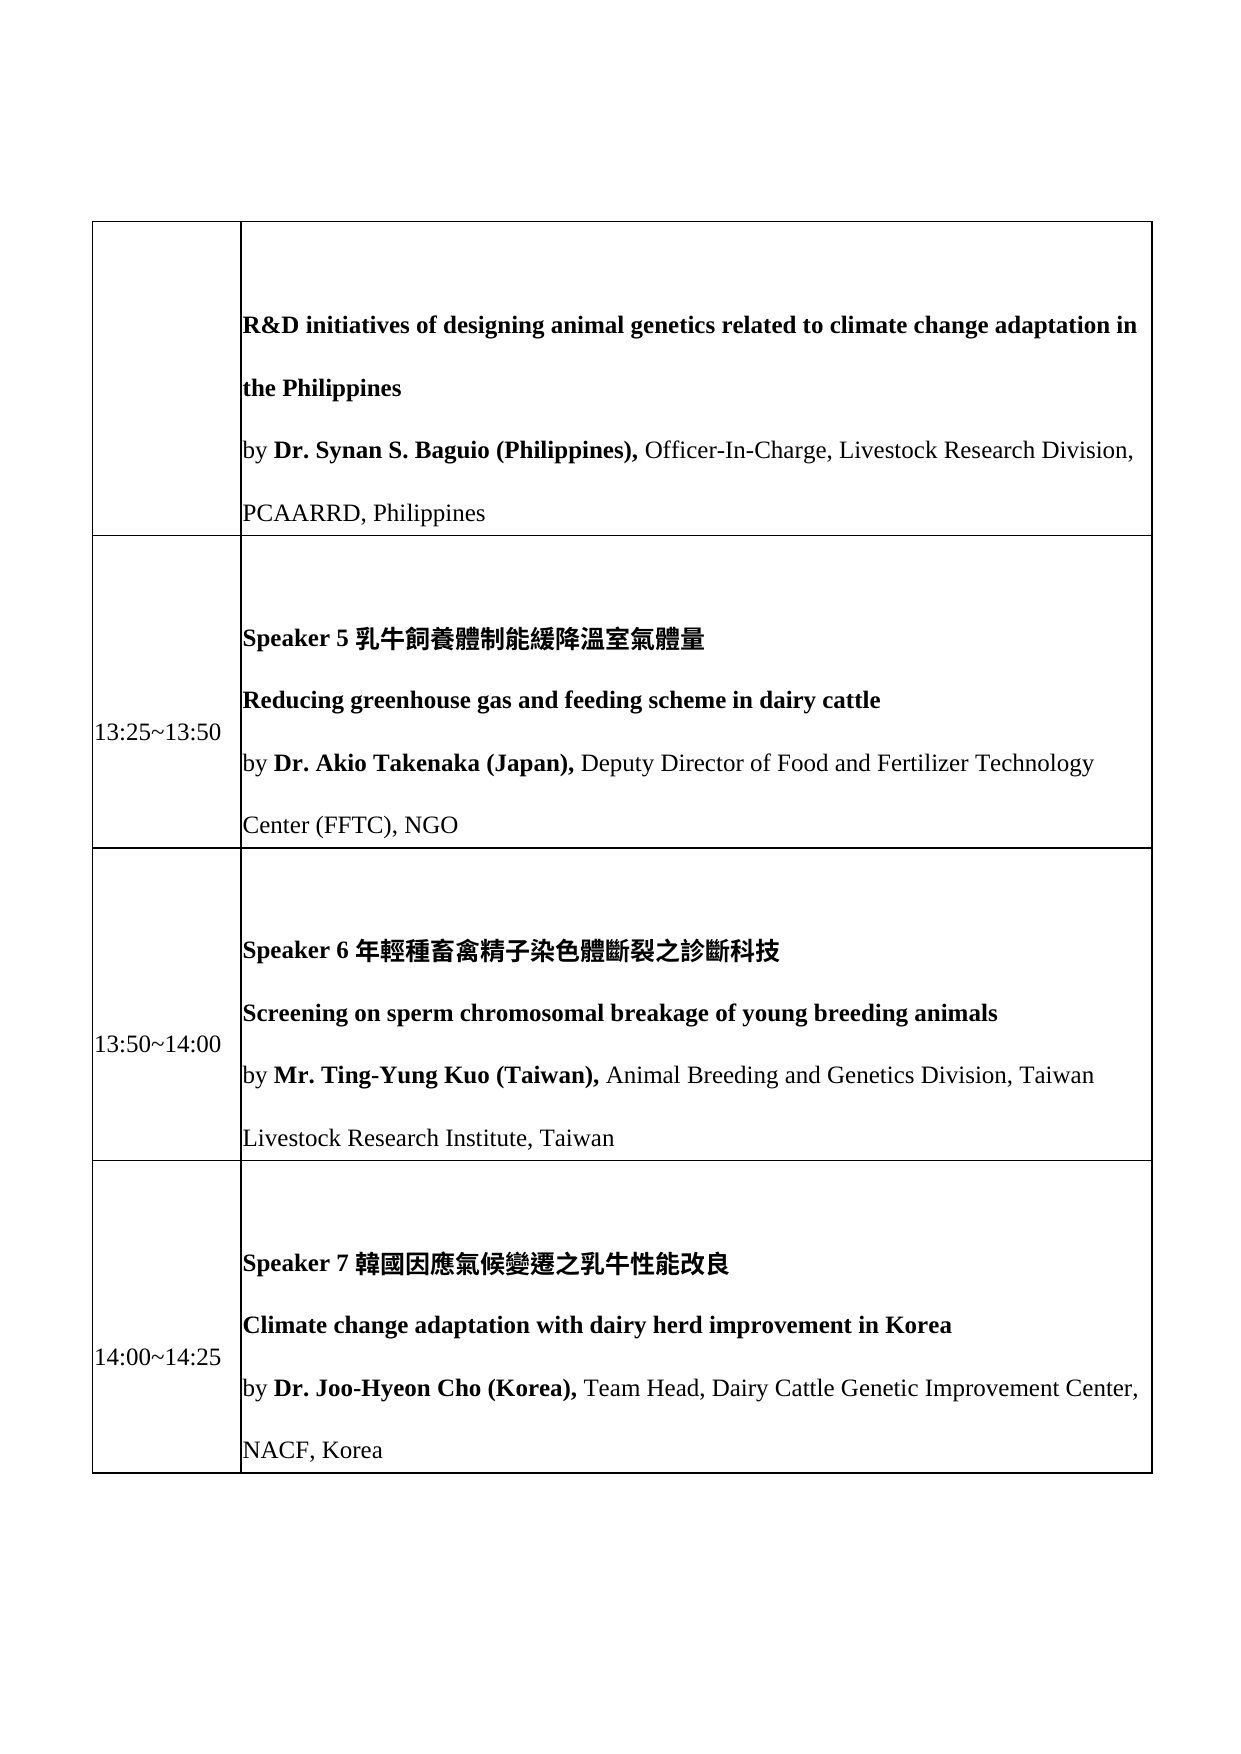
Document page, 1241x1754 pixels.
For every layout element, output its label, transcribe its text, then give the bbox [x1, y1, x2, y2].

table_cell Speaker 6 年輕種畜禽精子染色體斷裂之診斷科技 Screening on sperm chromosomal breakage of young breeding animals by Mr. Ting-Yung Kuo (Taiwan), Animal Breeding and Genetics Division, Taiwan Livestock Research Institute, Taiwan [242, 849, 1151, 1160]
table_cell 14:00~14:25 [93, 1161, 240, 1472]
table_cell [79, 158, 1161, 1476]
table_cell 13:25~13:50 [93, 536, 240, 847]
table_cell Speaker 5 乳牛飼養體制能緩降溫室氣體量 Reducing greenhouse gas and feeding scheme in dairy cattle by Dr. Akio Takenaka (Japan), Deputy Director of Food and Fertilizer Technology Center (FFTC), NGO [242, 536, 1151, 847]
table_cell [93, 222, 240, 535]
table_cell 13:50~14:00 [93, 849, 240, 1160]
table_cell Speaker 7 韓國因應氣候變遷之乳牛性能改良 Climate change adaptation with dairy herd improvement in Korea by Dr. Joo-Hyeon Cho (Korea), Team Head, Dairy Cattle Genetic Improvement Center, NACF, Korea [242, 1161, 1151, 1472]
table_cell R&D initiatives of designing animal genetics related to climate change adaptation in the Philippines by Dr. Synan S. Baguio (Philippines), Officer-In-Charge, Livestock Research Division, PCAARRD, Philippines [242, 222, 1151, 535]
